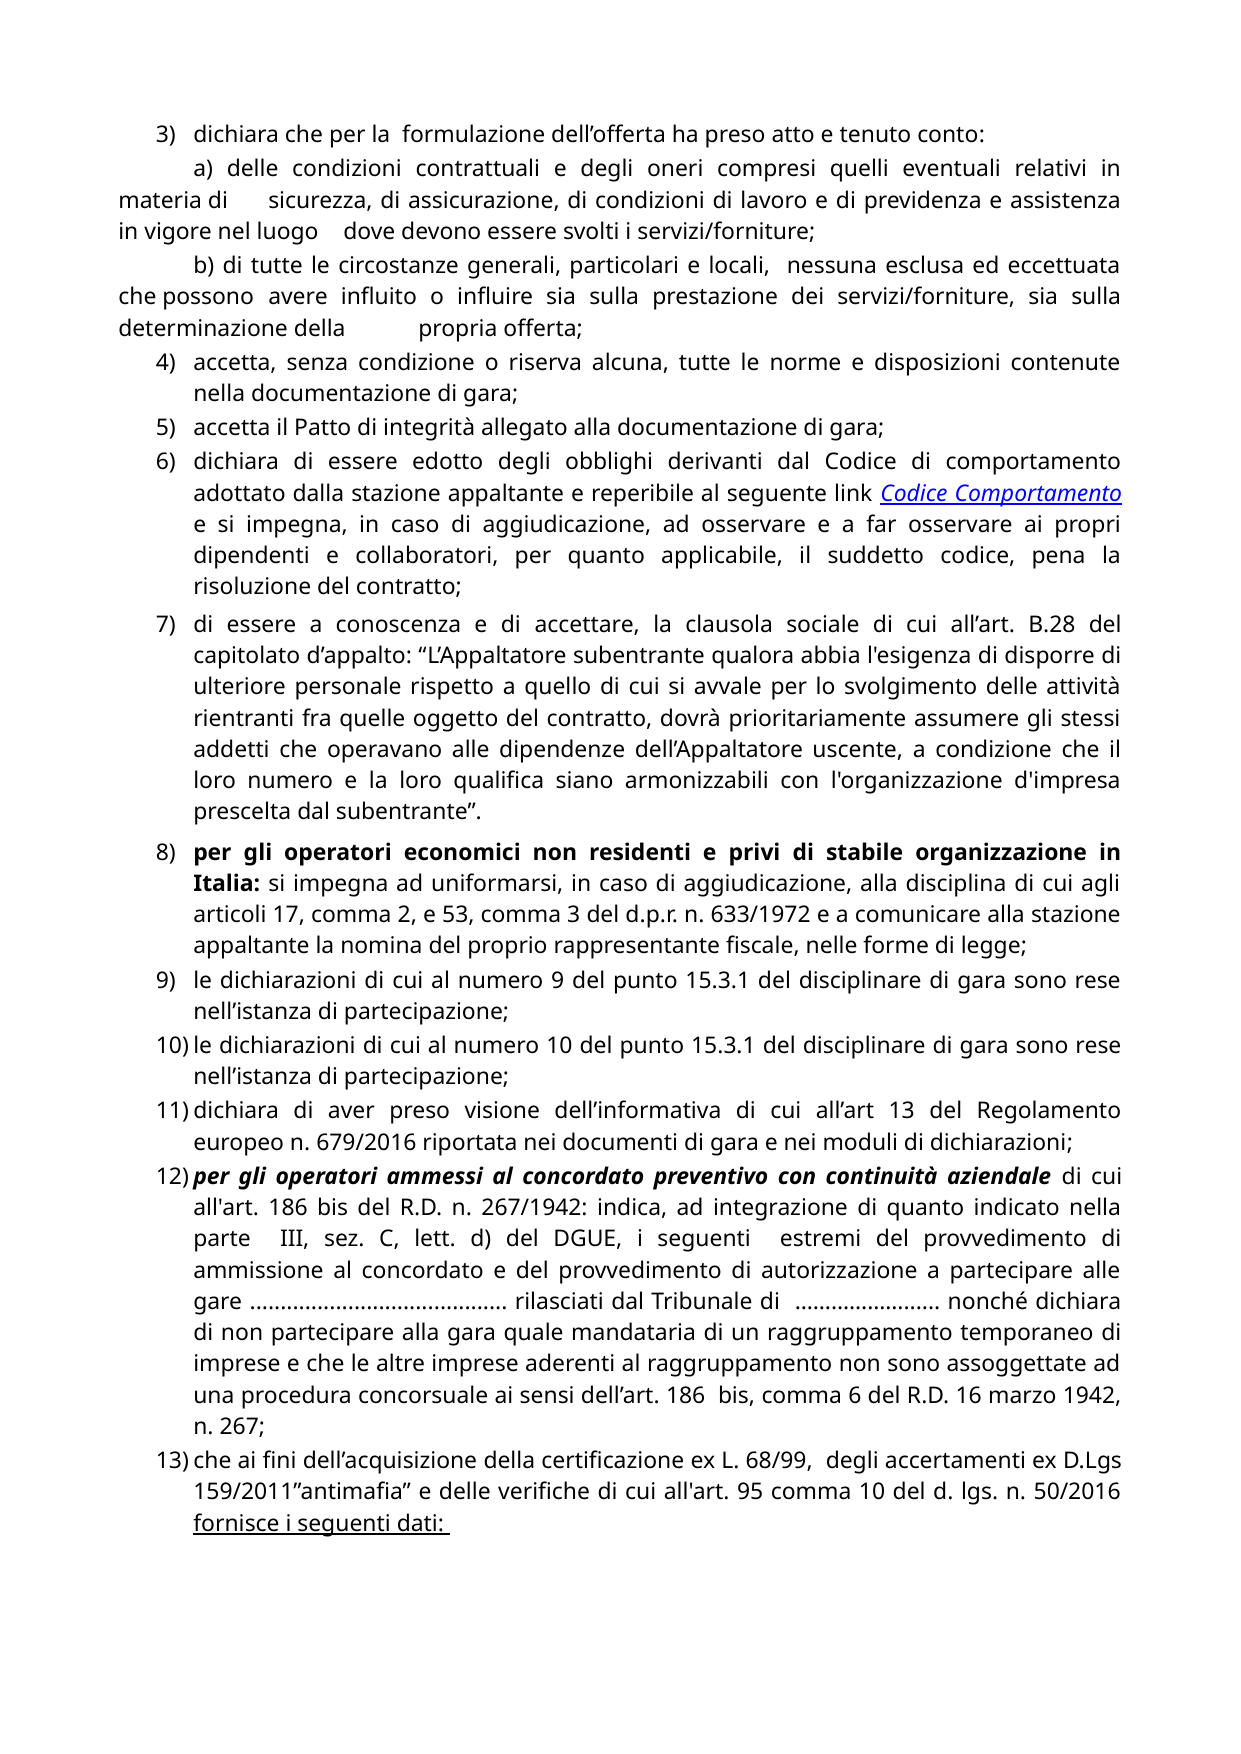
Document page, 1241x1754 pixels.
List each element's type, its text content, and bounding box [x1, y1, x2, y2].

list le dichiarazioni di cui al numero 10 del punto 15.3.1 del disciplinare di gara sono rese nell’istanza di partecipazione; [156, 1029, 1122, 1091]
list accetta, senza condizione o riserva alcuna, tutte le norme e disposizioni contenute nella documentazione di gara; [156, 346, 1122, 408]
text b) di tutte le circostanze generali, particolari e locali, nessuna esclusa ed eccettuata che possono avere influito o influire sia sulla prestazione dei servizi/forniture, sia sulla determinazione della propria offerta; [118, 249, 1122, 343]
text a) delle condizioni contrattuali e degli oneri compresi quelli eventuali relativi in materia di sicurezza, di assicurazione, di condizioni di lavoro e di previdenza e assistenza in vigore nel luogo dove devono essere svolti i servizi/forniture; [118, 152, 1122, 246]
list per gli operatori ammessi al concordato preventivo con continuità aziendale di cui all'art. 186 bis del R.D. n. 267/1942: indica, ad integrazione di quanto indicato nella parte III, sez. C, lett. d) del DGUE, i seguenti estremi del provvedimento di ammissione al concordato e del provvedimento di autorizzazione a partecipare alle gare .......................................... rilasciati dal Tribunale di ………………...... nonché dichiara di non partecipare alla gara quale mandataria di un raggruppamento temporaneo di imprese e che le altre imprese aderenti al raggruppamento non sono assoggettate ad una procedura concorsuale ai sensi dell’art. 186 bis, comma 6 del R.D. 16 marzo 1942, n. 267; [156, 1160, 1122, 1441]
list dichiara che per la formulazione dell’offerta ha preso atto e tenuto conto: [156, 118, 1122, 149]
list che ai fini dell’acquisizione della certificazione ex L. 68/99, degli accertamenti ex D.Lgs 159/2011”antimafia” e delle verifiche di cui all'art. 95 comma 10 del d. lgs. n. 50/2016 fornisce i seguenti dati: [156, 1444, 1122, 1538]
list dichiara di essere edotto degli obblighi derivanti dal Codice di comportamento adottato dalla stazione appaltante e reperibile al seguente link Codice Comportamento e si impegna, in caso di aggiudicazione, ad osservare e a far osservare ai propri dipendenti e collaboratori, per quanto applicabile, il suddetto codice, pena la risoluzione del contratto; [156, 445, 1122, 601]
list accetta il Patto di integrità allegato alla documentazione di gara; [156, 411, 1122, 442]
list dichiara di aver preso visione dell’informativa di cui all’art 13 del Regolamento europeo n. 679/2016 riportata nei documenti di gara e nei moduli di dichiarazioni; [156, 1094, 1122, 1157]
list di essere a conoscenza e di accettare, la clausola sociale di cui all’art. B.28 del capitolato d’appalto: “L’Appaltatore subentrante qualora abbia l'esigenza di disporre di ulteriore personale rispetto a quello di cui si avvale per lo svolgimento delle attività rientranti fra quelle oggetto del contratto, dovrà prioritariamente assumere gli stessi addetti che operavano alle dipendenze dell’Appaltatore uscente, a condizione che il loro numero e la loro qualifica siano armonizzabili con l'organizzazione d'impresa prescelta dal subentrante”. [156, 608, 1122, 826]
list le dichiarazioni di cui al numero 9 del punto 15.3.1 del disciplinare di gara sono rese nell’istanza di partecipazione; [156, 963, 1122, 1026]
list per gli operatori economici non residenti e privi di stabile organizzazione in Italia: si impegna ad uniformarsi, in caso di aggiudicazione, alla disciplina di cui agli articoli 17, comma 2, e 53, comma 3 del d.p.r. n. 633/1972 e a comunicare alla stazione appaltante la nomina del proprio rappresentante fiscale, nelle forme di legge; [156, 836, 1122, 961]
